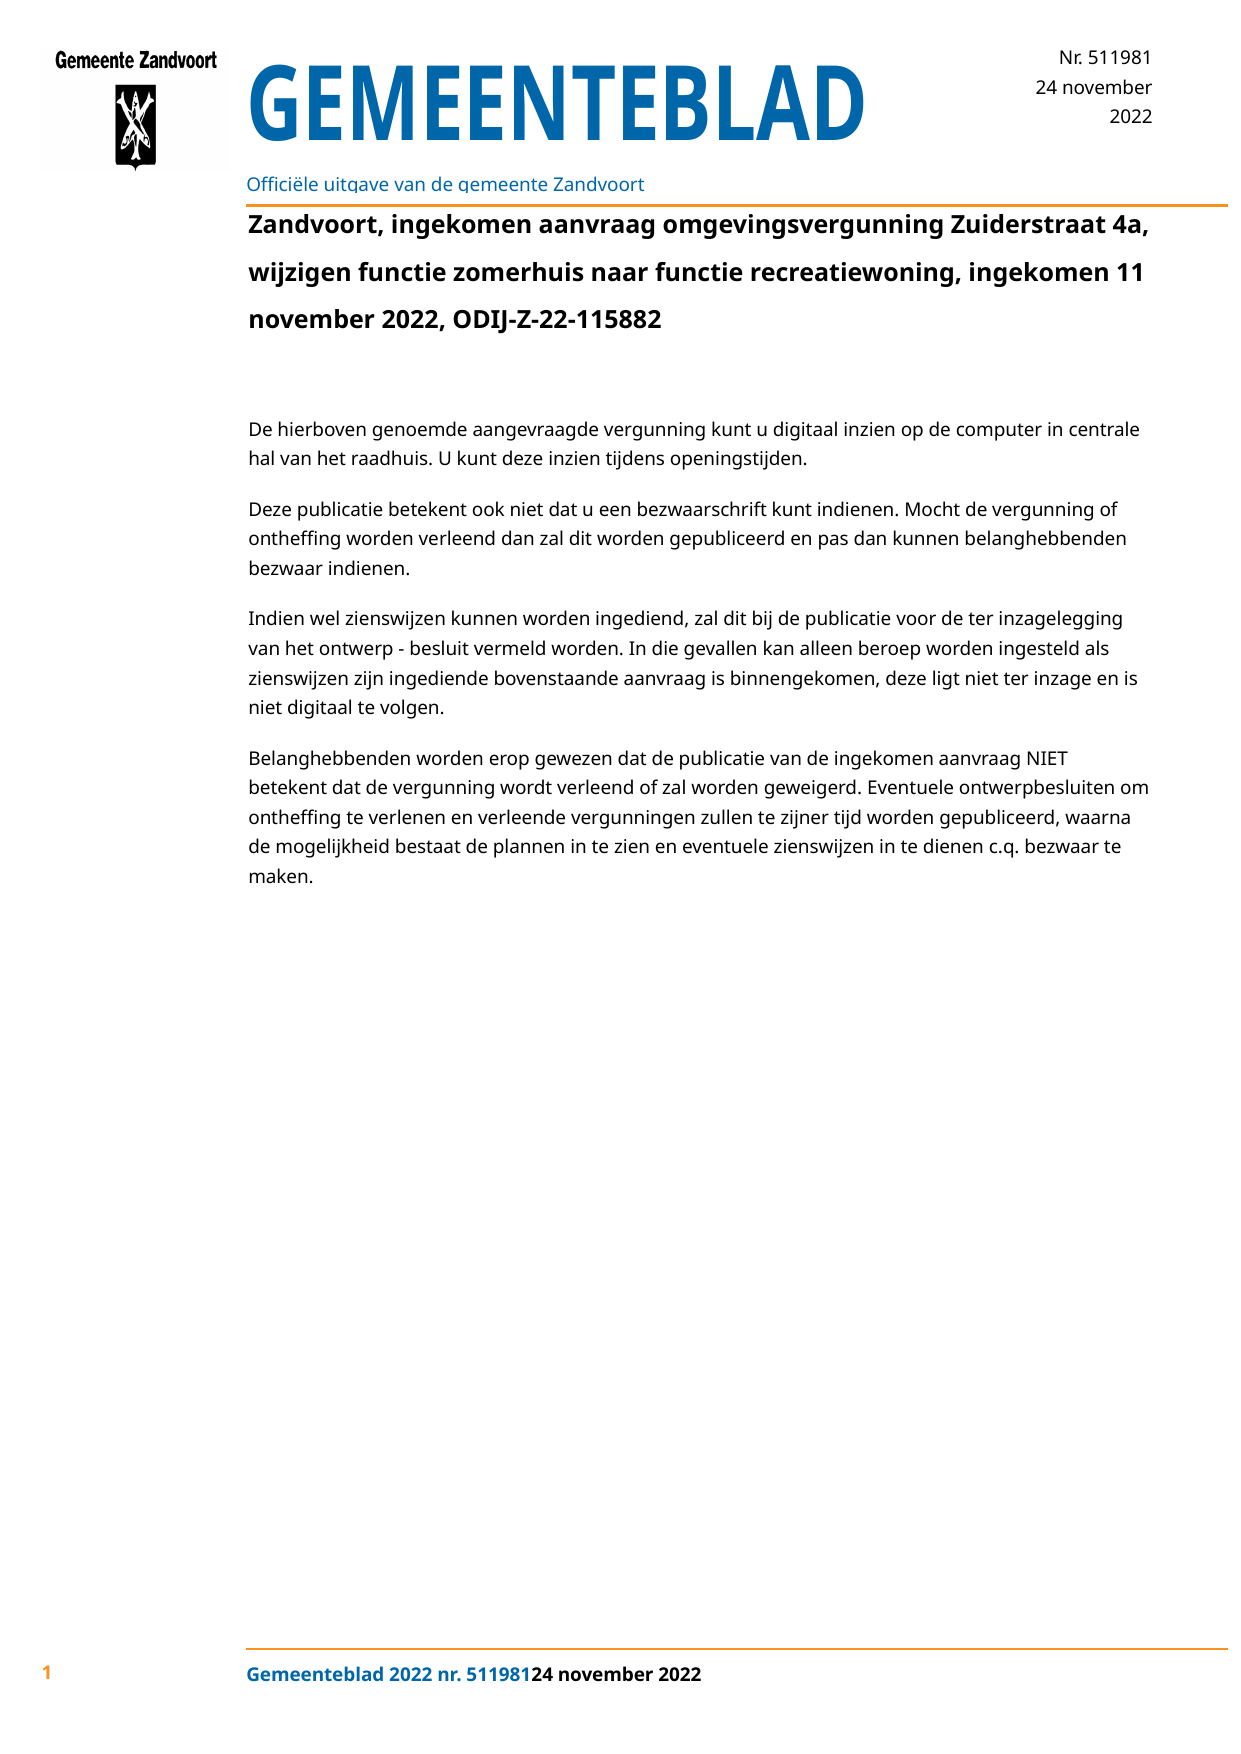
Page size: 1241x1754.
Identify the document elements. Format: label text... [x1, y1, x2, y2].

text Zandvoort, ingekomen aanvraag omgevingsvergunning Zuiderstraat 4a, wijzigen functie zomerhuis naar functie recreatiewoning, ingekomen 11 november 2022, ODIJ-Z-22-115882 [248, 207, 1152, 336]
text De hierboven genoemde aangevraagde vergunning kunt u digitaal inzien op de computer in centrale hal van het raadhuis. U kunt deze inzien tijdens openingstijden. [248, 416, 1152, 471]
picture [41, 47, 231, 172]
text Deze publicatie betekent ook niet dat u een bezwaarschrift kunt indienen. Mocht de vergunning of ontheffing worden verleend dan zal dit worden gepubliceerd en pas dan kunnen belanghebbenden bezwaar indienen. [248, 496, 1152, 581]
text Indien wel zienswijzen kunnen worden ingediend, zal dit bij de publicatie voor de ter inzagelegging van het ontwerp - besluit vermeld worden. In die gevallen kan alleen beroep worden ingesteld als zienswijzen zijn ingediende bovenstaande aanvraag is binnengekomen, deze ligt niet ter inzage en is niet digitaal te volgen. [248, 606, 1152, 720]
text Belanghebbenden worden erop gewezen dat de publicatie van de ingekomen aanvraag NIET betekent dat de vergunning wordt verleend of zal worden geweigerd. Eventuele ontwerpbesluiten om ontheffing te verlenen en verleende vergunningen zullen te zijner tijd worden gepubliceerd, waarna de mogelijkheid bestaat de plannen in te zien en eventuele zienswijzen in te dienen c.q. bezwaar te maken. [248, 745, 1152, 889]
